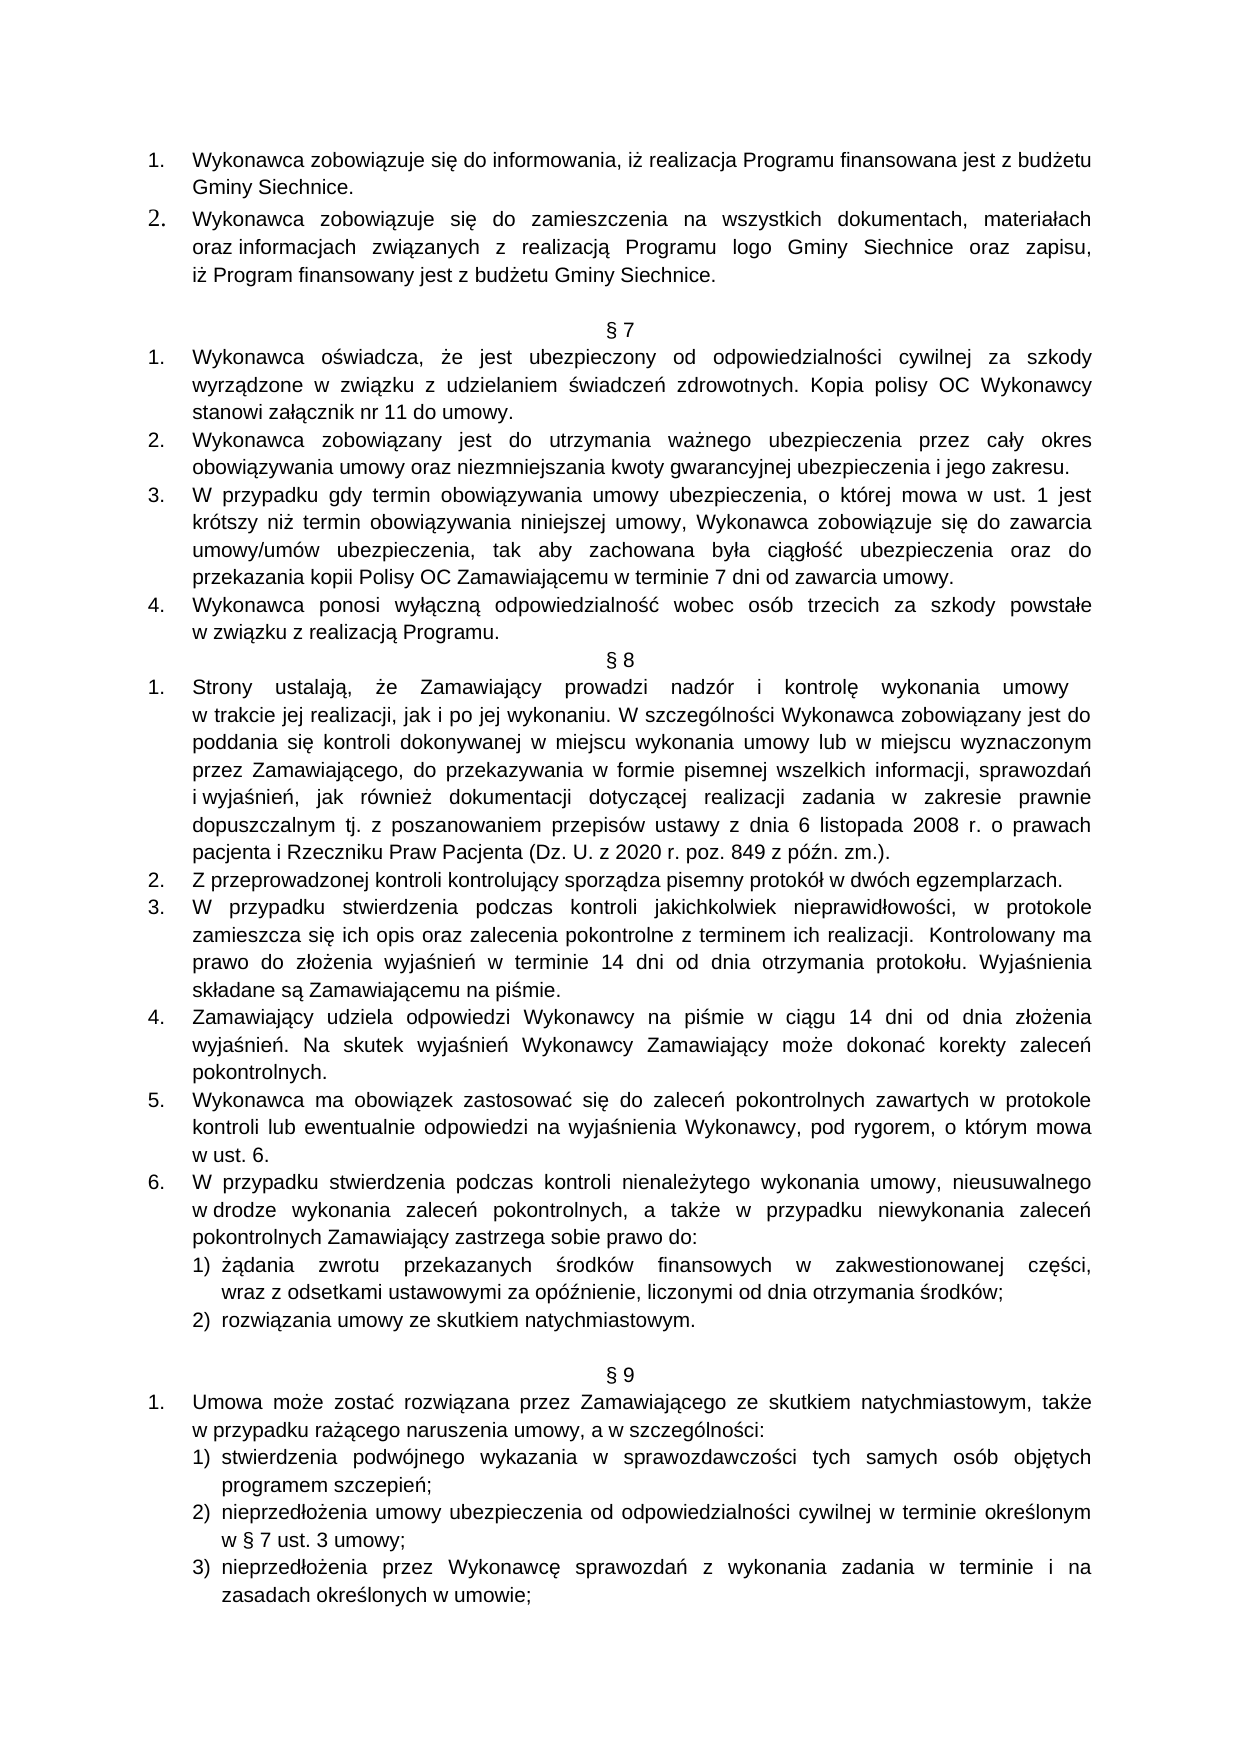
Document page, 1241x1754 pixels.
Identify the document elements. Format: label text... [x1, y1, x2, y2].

list Umowa może zostać rozwiązana przez Zamawiającego ze skutkiem natychmiastowym, także w przypadku rażącego naruszenia umowy, a w szczególności: [148, 1390, 1093, 1441]
text § 8 [148, 647, 1093, 671]
list rozwiązania umowy ze skutkiem natychmiastowym. [192, 1307, 1093, 1331]
list W przypadku gdy termin obowiązywania umowy ubezpieczenia, o której mowa w ust. 1 jest krótszy niż termin obowiązywania niniejszej umowy, Wykonawca zobowiązuje się do zawarcia umowy/umów ubezpieczenia, tak aby zachowana była ciągłość ubezpieczenia oraz do przekazania kopii Polisy OC Zamawiającemu w terminie 7 dni od zawarcia umowy. [148, 482, 1093, 589]
list Strony ustalają, że Zamawiający prowadzi nadzór i kontrolę wykonania umowy w trakcie jej realizacji, jak i po jej wykonaniu. W szczególności Wykonawca zobowiązany jest do poddania się kontroli dokonywanej w miejscu wykonania umowy lub w miejscu wyznaczonym przez Zamawiającego, do przekazywania w formie pisemnej wszelkich informacji, sprawozdań i wyjaśnień, jak również dokumentacji dotyczącej realizacji zadania w zakresie prawnie dopuszczalnym tj. z poszanowaniem przepisów ustawy z dnia 6 listopada 2008 r. o prawach pacjenta i Rzeczniku Praw Pacjenta (Dz. U. z 2020 r. poz. 849 z późn. zm.). [148, 675, 1093, 864]
list W przypadku stwierdzenia podczas kontroli jakichkolwiek nieprawidłowości, w protokole zamieszcza się ich opis oraz zalecenia pokontrolne z terminem ich realizacji. Kontrolowany ma prawo do złożenia wyjaśnień w terminie 14 dni od dnia otrzymania protokołu. Wyjaśnienia składane są Zamawiającemu na piśmie. [148, 895, 1093, 1001]
list Zamawiający udziela odpowiedzi Wykonawcy na piśmie w ciągu 14 dni od dnia złożenia wyjaśnień. Na skutek wyjaśnień Wykonawcy Zamawiający może dokonać korekty zaleceń pokontrolnych. [148, 1005, 1093, 1084]
list Wykonawca zobowiązuje się do informowania, iż realizacja Programu finansowana jest z budżetu Gminy Siechnice. [148, 148, 1093, 199]
list Wykonawca oświadcza, że jest ubezpieczony od odpowiedzialności cywilnej za szkody wyrządzone w związku z udzielaniem świadczeń zdrowotnych. Kopia polisy OC Wykonawcy stanowi załącznik nr 11 do umowy. [148, 345, 1093, 424]
list W przypadku stwierdzenia podczas kontroli nienależytego wykonania umowy, nieusuwalnego w drodze wykonania zaleceń pokontrolnych, a także w przypadku niewykonania zaleceń pokontrolnych Zamawiający zastrzega sobie prawo do: [148, 1170, 1093, 1249]
text § 7 [148, 317, 1093, 341]
list stwierdzenia podwójnego wykazania w sprawozdawczości tych samych osób objętych programem szczepień; [192, 1445, 1093, 1496]
list Wykonawca ma obowiązek zastosować się do zaleceń pokontrolnych zawartych w protokole kontroli lub ewentualnie odpowiedzi na wyjaśnienia Wykonawcy, pod rygorem, o którym mowa w ust. 6. [148, 1087, 1093, 1166]
list Wykonawca zobowiązuje się do zamieszczenia na wszystkich dokumentach, materiałach oraz informacjach związanych z realizacją Programu logo Gminy Siechnice oraz zapisu, iż Program finansowany jest z budżetu Gminy Siechnice. [148, 203, 1093, 286]
list Z przeprowadzonej kontroli kontrolujący sporządza pisemny protokół w dwóch egzemplarzach. [148, 867, 1093, 891]
list nieprzedłożenia umowy ubezpieczenia od odpowiedzialności cywilnej w terminie określonym w § 7 ust. 3 umowy; [192, 1500, 1093, 1551]
text § 9 [148, 1362, 1093, 1386]
list Wykonawca ponosi wyłączną odpowiedzialność wobec osób trzecich za szkody powstałe w związku z realizacją Programu. [148, 592, 1093, 644]
list żądania zwrotu przekazanych środków finansowych w zakwestionowanej części, wraz z odsetkami ustawowymi za opóźnienie, liczonymi od dnia otrzymania środków; [192, 1252, 1093, 1304]
list Wykonawca zobowiązany jest do utrzymania ważnego ubezpieczenia przez cały okres obowiązywania umowy oraz niezmniejszania kwoty gwarancyjnej ubezpieczenia i jego zakresu. [148, 427, 1093, 479]
list nieprzedłożenia przez Wykonawcę sprawozdań z wykonania zadania w terminie i na zasadach określonych w umowie; [192, 1555, 1093, 1606]
